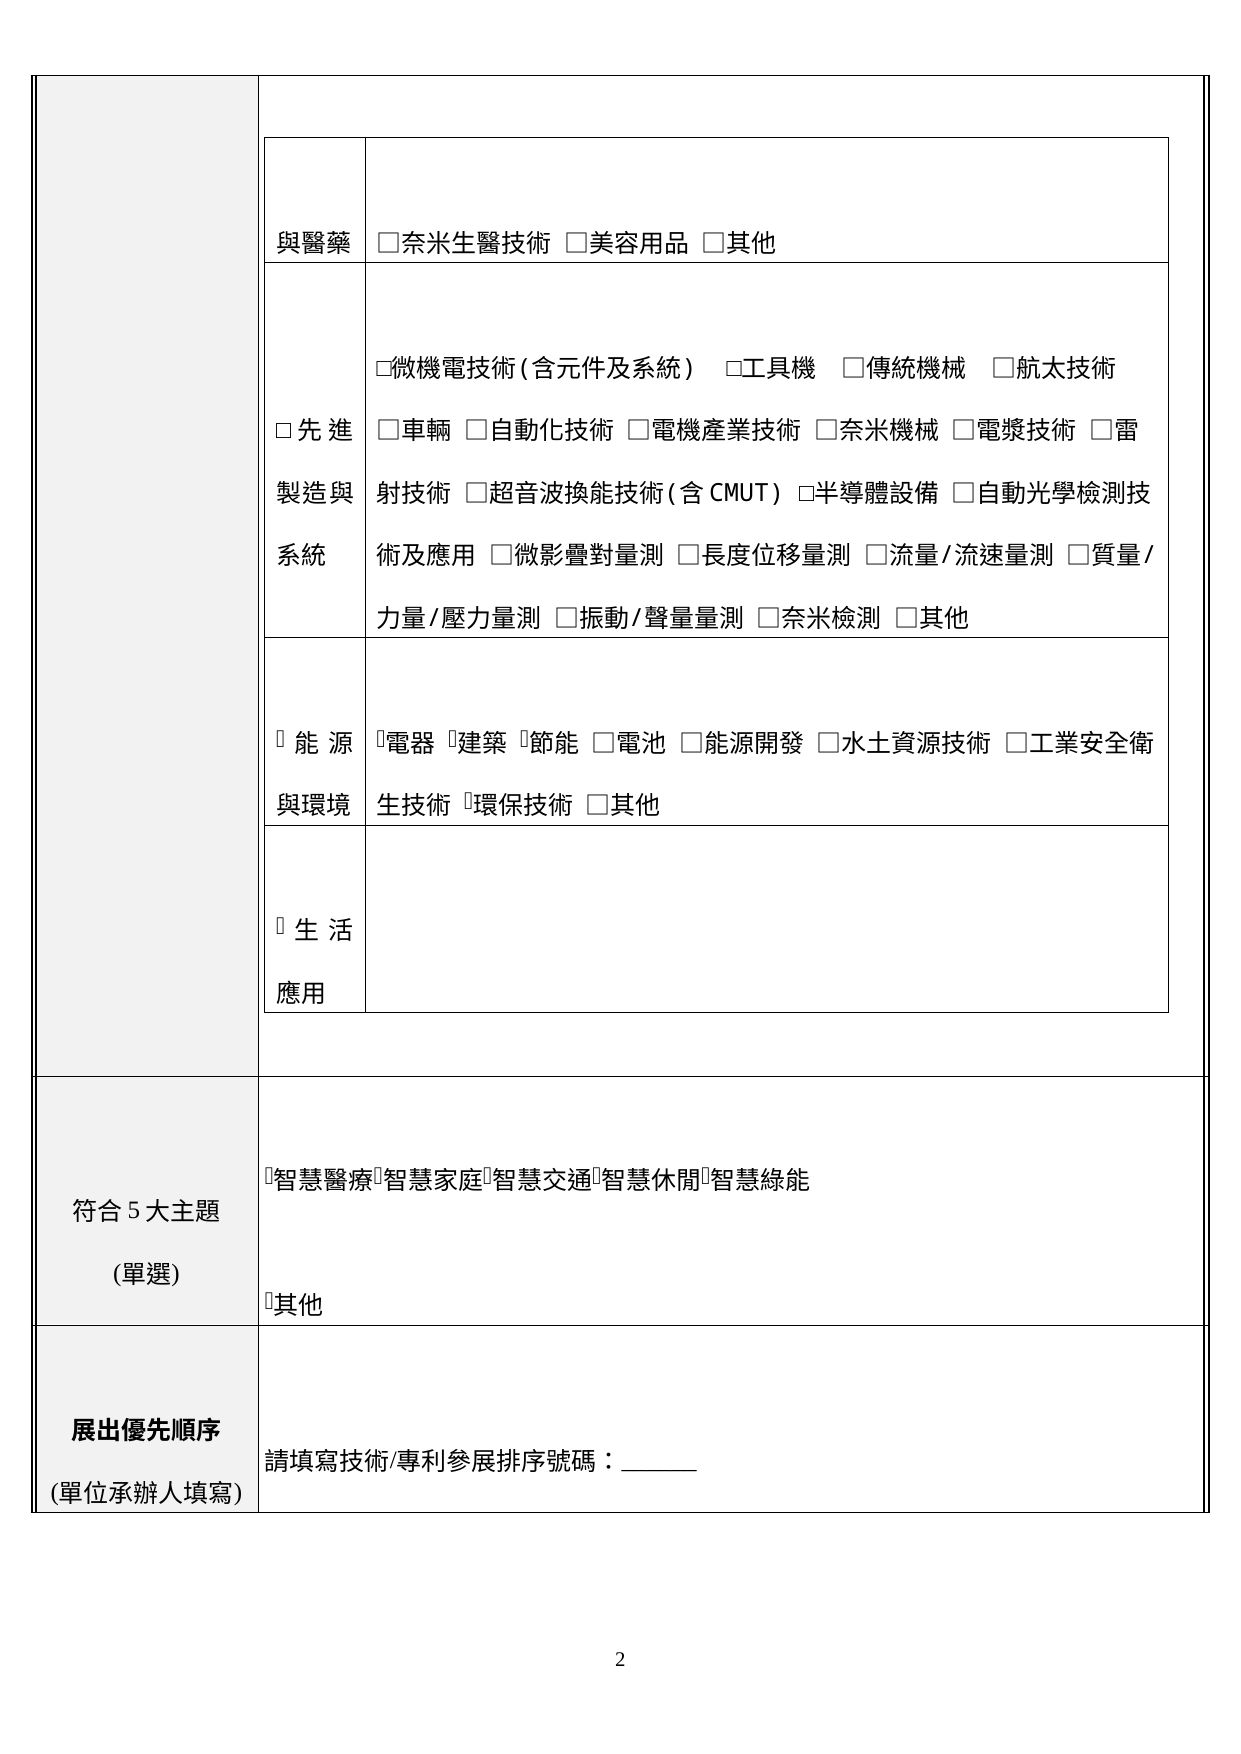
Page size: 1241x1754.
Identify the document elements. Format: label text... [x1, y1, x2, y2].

table_cell [259, 76, 1203, 1076]
table_cell □先進製造與系統 [265, 263, 365, 637]
table_cell 展出優先順序 (單位承辦人填寫) [37, 1326, 258, 1512]
table_cell 智慧醫療智慧家庭智慧交通智慧休閒智慧綠能 其他 [259, 1077, 1203, 1324]
table_cell □微機電技術(含元件及系統) □工具機 □傳統機械 □航太技術 □車輛 □自動化技術 □電機產業技術 □奈米機械 □電漿技術 □雷射技術 □超音波換能技術(含CMUT) □半導體設備 □自動光學檢測技術及應用 □微影疊對量測 □長度位移量測 □流量/流速量測 □質量/力量/壓力量測 □振動/聲量量測 □奈米檢測 □其他 [366, 263, 1168, 637]
table_cell 能源與環境 [265, 638, 365, 824]
table_cell 生活應用 [265, 826, 365, 1012]
table_cell [37, 76, 258, 1076]
table_cell 電器 建築 節能 □電池 □能源開發 □水土資源技術 □工業安全衛生技術 環保技術 □其他 [366, 638, 1168, 824]
table_cell 請填寫技術/專利參展排序號碼：______ [259, 1326, 1203, 1512]
table_cell 與醫藥 [265, 138, 365, 262]
table_cell 符合5大主題 (單選) [37, 1077, 258, 1324]
table_cell □奈米生醫技術 □美容用品 □其他 [366, 138, 1168, 262]
table_cell [366, 826, 1168, 1012]
